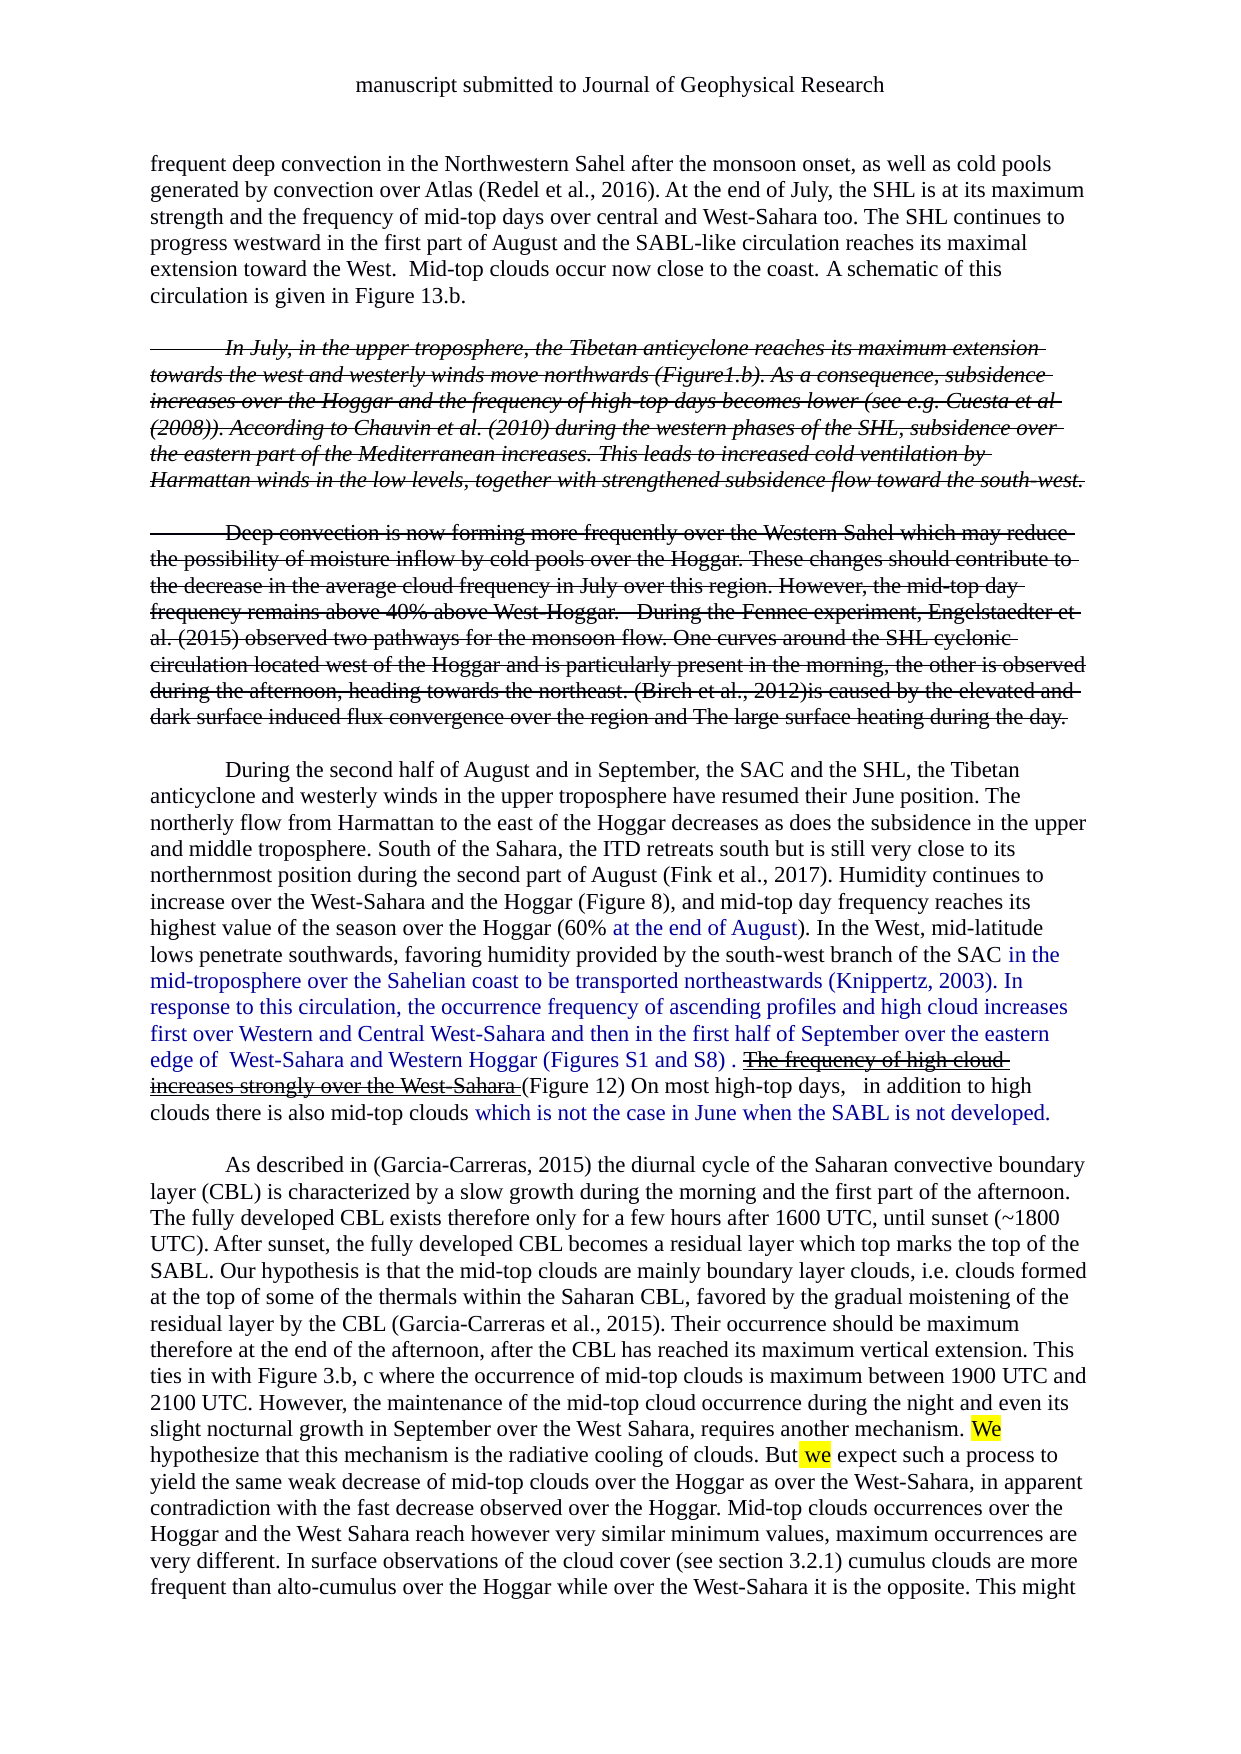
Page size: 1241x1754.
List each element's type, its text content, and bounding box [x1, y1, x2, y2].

text As described in (Garcia-Carreras, 2015) the diurnal cycle of the Saharan convective boundary layer (CBL) is characterized by a slow growth during the morning and the first part of the afternoon. The fully developed CBL exists therefore only for a few hours after 1600 UTC, until sunset (~1800 UTC). After sunset, the fully developed CBL becomes a residual layer which top marks the top of the SABL. Our hypothesis is that the mid-top clouds are mainly boundary layer clouds, i.e. clouds formed at the top of some of the thermals within the Saharan CBL, favored by the gradual moistening of the residual layer by the CBL (Garcia-Carreras et al., 2015). Their occurrence should be maximum therefore at the end of the afternoon, after the CBL has reached its maximum vertical extension. This ties in with Figure 3.b, c where the occurrence of mid-top clouds is maximum between 1900 UTC and 2100 UTC. However, the maintenance of the mid-top cloud occurrence during the night and even its slight nocturnal growth in September over the West Sahara, requires another mechanism. We hypothesize that this mechanism is the radiative cooling of clouds. But we expect such a process to yield the same weak decrease of mid-top clouds over the Hoggar as over the West-Sahara, in apparent contradiction with the fast decrease observed over the Hoggar. Mid-top clouds occurrences over the Hoggar and the West Sahara reach however very similar minimum values, maximum occurrences are very different. In surface observations of the cloud cover (see section 3.2.1) cumulus clouds are more frequent than alto-cumulus over the Hoggar while over the West-Sahara it is the opposite. This might [150, 1151, 1090, 1599]
text During the second half of August and in September, the SAC and the SHL, the Tibetan anticyclone and westerly winds in the upper troposphere have resumed their June position. The northerly flow from Harmattan to the east of the Hoggar decreases as does the subsidence in the upper and middle troposphere. South of the Sahara, the ITD retreats south but is still very close to its northernmost position during the second part of August (Fink et al., 2017). Humidity continues to increase over the West-Sahara and the Hoggar (Figure 8), and mid-top day frequency reaches its highest value of the season over the Hoggar (60% at the end of August). In the West, mid-latitude lows penetrate southwards, favoring humidity provided by the south-west branch of the SAC in the mid-troposphere over the Sahelian coast to be transported northeastwards (Knippertz, 2003). In response to this circulation, the occurrence frequency of ascending profiles and high cloud increases first over Western and Central West-Sahara and then in the first half of September over the eastern edge of West-Sahara and Western Hoggar (Figures S1 and S8) . The frequency of high cloud increases strongly over the West-Sahara (Figure 12) On most high-top days, in addition to high clouds there is also mid-top clouds which is not the case in June when the SABL is not developed. [150, 756, 1090, 1125]
text In July, in the upper troposphere, the Tibetan anticyclone reaches its maximum extension towards the west and westerly winds move northwards (Figure1.b). As a consequence, subsidence increases over the Hoggar and the frequency of high-top days becomes lower (see e.g. Cuesta et al (2008)). According to Chauvin et al. (2010) during the western phases of the SHL, subsidence over the eastern part of the Mediterranean increases. This leads to increased cold ventilation by Harmattan winds in the low levels, together with strengthened subsidence flow toward the south-west. [150, 334, 1090, 493]
text Deep convection is now forming more frequently over the Western Sahel which may reduce the possibility of moisture inflow by cold pools over the Hoggar. These changes should contribute to the decrease in the average cloud frequency in July over this region. However, the mid-top day frequency remains above 40% above West-Hoggar. During the Fennec experiment, Engelstaedter et al. (2015) observed two pathways for the monsoon flow. One curves around the SHL cyclonic circulation located west of the Hoggar and is particularly present in the morning, the other is observed during the afternoon, heading towards the northeast. (Birch et al., 2012)is caused by the elevated and dark surface induced flux convergence over the region and The large surface heating during the day. [150, 519, 1090, 730]
text frequent deep convection in the Northwestern Sahel after the monsoon onset, as well as cold pools generated by convection over Atlas (Redel et al., 2016). At the end of July, the SHL is at its maximum strength and the frequency of mid-top days over central and West-Sahara too. The SHL continues to progress westward in the first part of August and the SABL-like circulation reaches its maximal extension toward the West. Mid-top clouds occur now close to the coast. A schematic of this circulation is given in Figure 13.b. [150, 150, 1090, 308]
